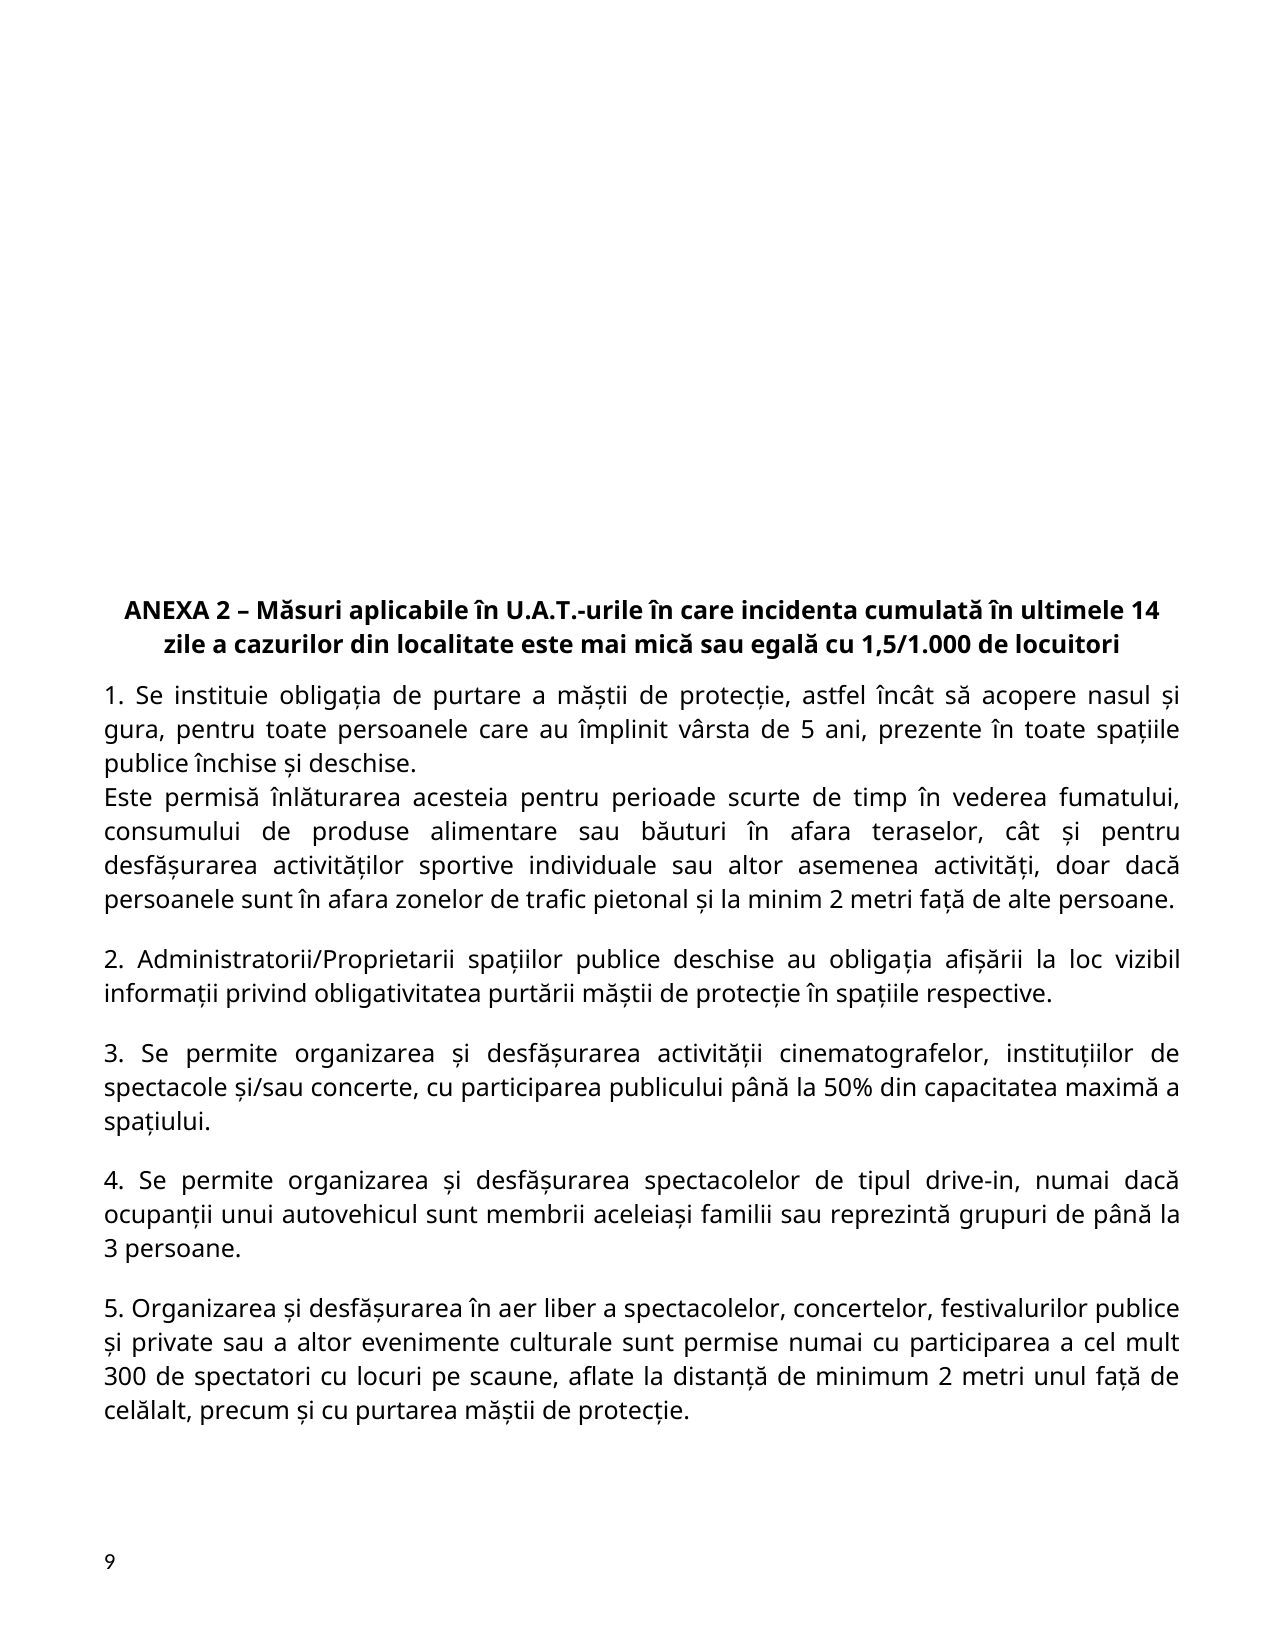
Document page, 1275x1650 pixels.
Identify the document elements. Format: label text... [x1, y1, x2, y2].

text 5. Organizarea şi desfăşurarea în aer liber a spectacolelor, concertelor, festivalurilor publice şi private sau a altor evenimente culturale sunt permise numai cu participarea a cel mult 300 de spectatori cu locuri pe scaune, aflate la distanţă de minimum 2 metri unul faţă de celălalt, precum şi cu purtarea măştii de protecţie. [103, 1291, 1181, 1427]
text 3. Se permite organizarea şi desfăşurarea activităţii cinematografelor, instituţiilor de spectacole şi/sau concerte, cu participarea publicului până la 50% din capacitatea maximă a spaţiului. [103, 1035, 1181, 1137]
text 2. Administratorii/Proprietarii spaţiilor publice deschise au obligația afişării la loc vizibil informaţii privind obligativitatea purtării măştii de protecţie în spaţiile respective. [103, 942, 1181, 1010]
text 4. Se permite organizarea şi desfăşurarea spectacolelor de tipul drive-in, numai dacă ocupanţii unui autovehicul sunt membrii aceleiaşi familii sau reprezintă grupuri de până la 3 persoane. [103, 1163, 1181, 1265]
text 1. Se instituie obligaţia de purtare a măştii de protecţie, astfel încât să acopere nasul şi gura, pentru toate persoanele care au împlinit vârsta de 5 ani, prezente în toate spaţiile publice închise și deschise. [103, 678, 1181, 780]
text ANEXA 2 – Măsuri aplicabile în U.A.T.-urile în care incidenta cumulată în ultimele 14 zile a cazurilor din localitate este mai mică sau egală cu 1,5/1.000 de locuitori [103, 593, 1181, 661]
text Este permisă înlăturarea acesteia pentru perioade scurte de timp în vederea fumatului, consumului de produse alimentare sau băuturi în afara teraselor, cât și pentru desfășurarea activităților sportive individuale sau altor asemenea activități, doar dacă persoanele sunt în afara zonelor de trafic pietonal și la minim 2 metri față de alte persoane. [103, 780, 1181, 916]
